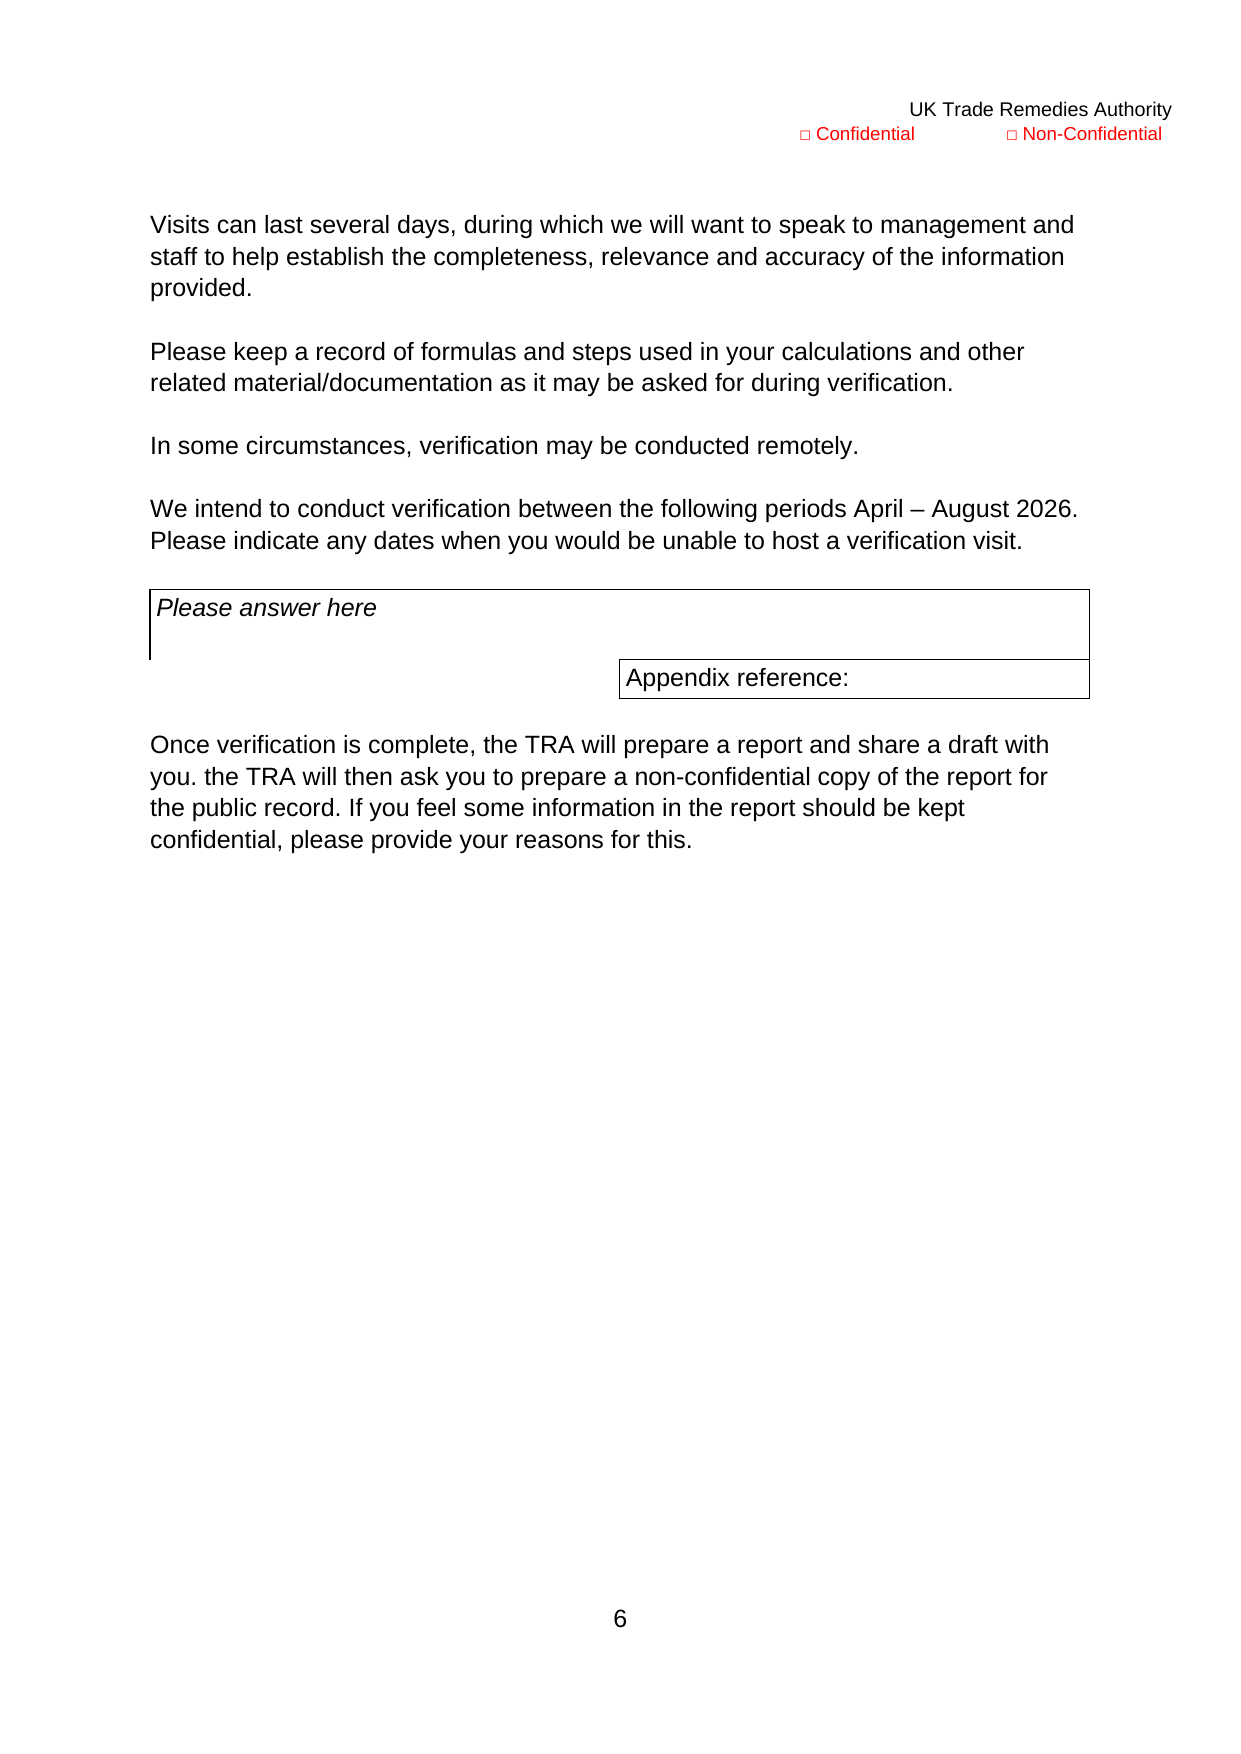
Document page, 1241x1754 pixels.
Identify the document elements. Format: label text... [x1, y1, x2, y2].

text Visits can last several days, during which we will want to speak to management and staff to help establish the completeness, relevance and accuracy of the information provided. [150, 210, 1090, 302]
table_cell Appendix reference: [620, 660, 1089, 697]
text Please keep a record of formulas and steps used in your calculations and other related material/documentation as it may be asked for during verification. [150, 336, 1090, 397]
text Please indicate any dates when you would be unable to host a verification visit. [150, 526, 1090, 554]
text Once verification is complete, the TRA will prepare a report and share a draft with you. the TRA will then ask you to prepare a non-confidential copy of the report for the public record. If you feel some information in the report should be kept confidential, please provide your reasons for this. [150, 730, 1090, 853]
table_cell [150, 660, 619, 697]
text We intend to conduct verification between the following periods April – August 2026. [150, 494, 1090, 523]
text In some circumstances, verification may be conducted remotely. [150, 431, 1090, 460]
table_header Please answer here [151, 590, 1089, 659]
